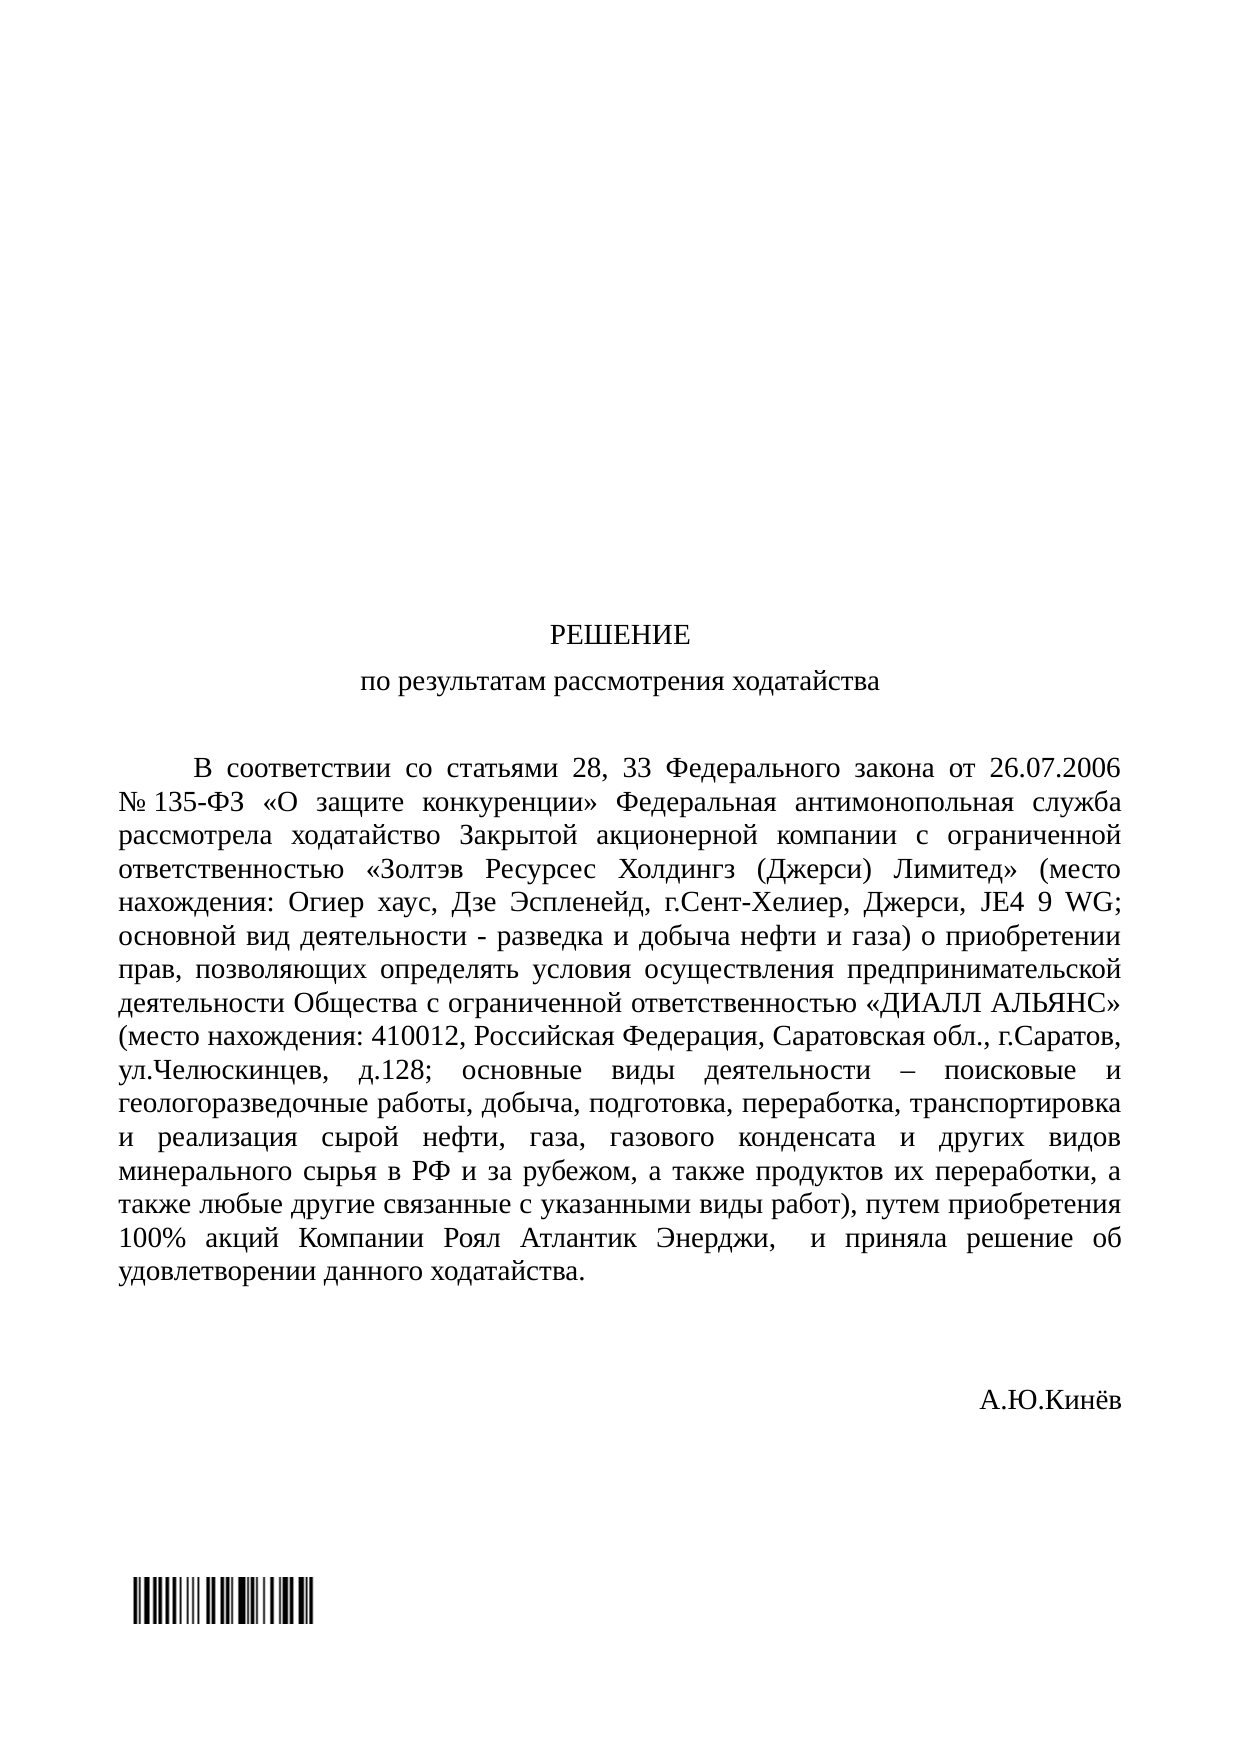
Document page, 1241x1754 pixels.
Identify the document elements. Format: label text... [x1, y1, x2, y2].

picture [118, 1577, 331, 1624]
text В соответствии со статьями 28, 33 Федерального закона от 26.07.2006 № 135-ФЗ «О защите конкуренции» Федеральная антимонопольная служба рассмотрела ходатайство Закрытой акционерной компании с ограниченной ответственностью «Золтэв Ресурсес Холдингз (Джерси) Лимитед» (место нахождения: Огиер хаус, Дзе Эспленейд, г.Сент-Хелиер, Джерси, JE4 9 WG; основной вид деятельности - разведка и добыча нефти и газа) о приобретении прав, позволяющих определять условия осуществления предпринимательской деятельности Общества с ограниченной ответственностью «ДИАЛЛ АЛЬЯНС» (место нахождения: 410012, Российская Федерация, Саратовская обл., г.Саратов, ул.Челюскинцев, д.128; основные виды деятельности – поисковые и геологоразведочные работы, добыча, подготовка, переработка, транспортировка и реализация сырой нефти, газа, газового конденсата и других видов минерального сырья в РФ и за рубежом, а также продуктов их переработки, а также любые другие связанные с указанными виды работ), путем приобретения 100% акций Компании Роял Атлантик Энерджи, и приняла решение об удовлетворении данного ходатайства. [118, 750, 1122, 1287]
text РЕШЕНИЕ [118, 617, 1122, 650]
text по результатам рассмотрения ходатайства [118, 663, 1122, 696]
text А.Ю.Кинёв [118, 1382, 1122, 1415]
